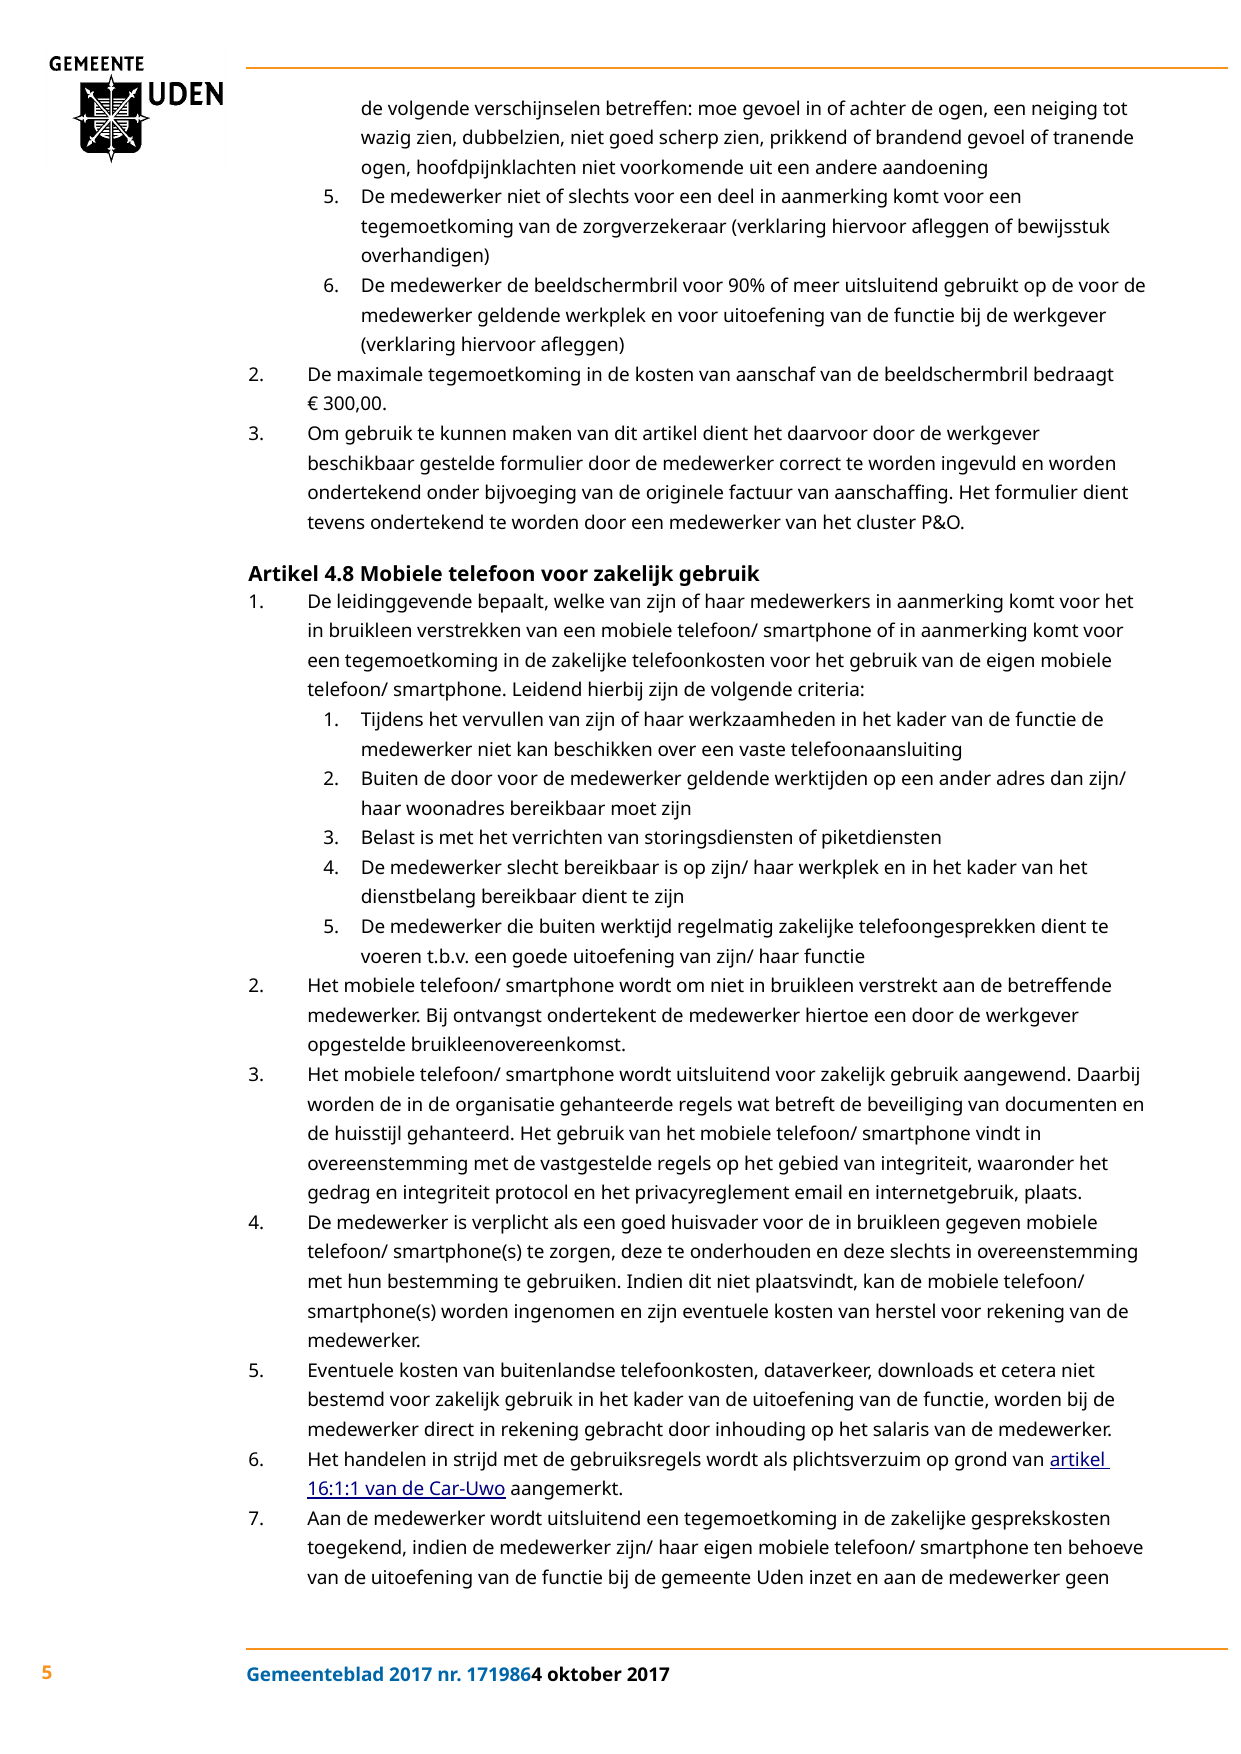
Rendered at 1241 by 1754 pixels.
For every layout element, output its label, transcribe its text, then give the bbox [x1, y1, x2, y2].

list Aan de medewerker wordt uitsluitend een tegemoetkoming in de zakelijke gesprekskosten toegekend, indien de medewerker zijn/ haar eigen mobiele telefoon/ smartphone ten behoeve van de uitoefening van de functie bij de gemeente Uden inzet en aan de medewerker geen [248, 1505, 1152, 1590]
list Belast is met het verrichten van storingsdiensten of piketdiensten [323, 824, 1152, 850]
list Het handelen in strijd met de gebruiksregels wordt als plichtsverzuim op grond van artikel 16:1:1 van de Car-Uwo aangemerkt. [248, 1446, 1152, 1501]
list De medewerker niet of slechts voor een deel in aanmerking komt voor een tegemoetkoming van de zorgverzekeraar (verklaring hiervoor afleggen of bewijsstuk overhandigen) [323, 183, 1152, 268]
list Om gebruik te kunnen maken van dit artikel dient het daarvoor door de werkgever beschikbaar gestelde formulier door de medewerker correct te worden ingevuld en worden ondertekend onder bijvoeging van de originele factuur van aanschaffing. Het formulier dient tevens ondertekend te worden door een medewerker van het cluster P&O. [248, 420, 1152, 535]
text Artikel 4.8 Mobiele telefoon voor zakelijk gebruik [248, 559, 1152, 588]
list Het mobiele telefoon/ smartphone wordt om niet in bruikleen verstrekt aan de betreffende medewerker. Bij ontvangst ondertekent de medewerker hiertoe een door de werkgever opgestelde bruikleenovereenkomst. [248, 972, 1152, 1057]
list De medewerker is verplicht als een goed huisvader voor de in bruikleen gegeven mobiele telefoon/ smartphone(s) te zorgen, deze te onderhouden en deze slechts in overeenstemming met hun bestemming te gebruiken. Indien dit niet plaatsvindt, kan de mobiele telefoon/ smartphone(s) worden ingenomen en zijn eventuele kosten van herstel voor rekening van de medewerker. [248, 1209, 1152, 1353]
list De medewerker de beeldschermbril voor 90% of meer uitsluitend gebruikt op de voor de medewerker geldende werkplek en voor uitoefening van de functie bij de werkgever (verklaring hiervoor afleggen) [323, 272, 1152, 357]
list De medewerker slecht bereikbaar is op zijn/ haar werkplek en in het kader van het dienstbelang bereikbaar dient te zijn [323, 854, 1152, 909]
picture [41, 47, 231, 172]
list de volgende verschijnselen betreffen: moe gevoel in of achter de ogen, een neiging tot wazig zien, dubbelzien, niet goed scherp zien, prikkend of brandend gevoel of tranende ogen, hoofdpijnklachten niet voorkomende uit een andere aandoening [323, 95, 1152, 180]
list De leidinggevende bepaalt, welke van zijn of haar medewerkers in aanmerking komt voor het in bruikleen verstrekken van een mobiele telefoon/ smartphone of in aanmerking komt voor een tegemoetkoming in de zakelijke telefoonkosten voor het gebruik van de eigen mobiele telefoon/ smartphone. Leidend hierbij zijn de volgende criteria: [248, 588, 1152, 702]
list Tijdens het vervullen van zijn of haar werkzaamheden in het kader van de functie de medewerker niet kan beschikken over een vaste telefoonaansluiting [323, 706, 1152, 761]
list Eventuele kosten van buitenlandse telefoonkosten, dataverkeer, downloads et cetera niet bestemd voor zakelijk gebruik in het kader van de uitoefening van de functie, worden bij de medewerker direct in rekening gebracht door inhouding op het salaris van de medewerker. [248, 1357, 1152, 1442]
list Het mobiele telefoon/ smartphone wordt uitsluitend voor zakelijk gebruik aangewend. Daarbij worden de in de organisatie gehanteerde regels wat betreft de beveiliging van documenten en de huisstijl gehanteerd. Het gebruik van het mobiele telefoon/ smartphone vindt in overeenstemming met de vastgestelde regels op het gebied van integriteit, waaronder het gedrag en integriteit protocol en het privacyreglement email en internetgebruik, plaats. [248, 1061, 1152, 1205]
list De maximale tegemoetkoming in de kosten van aanschaf van de beeldschermbril bedraagt € 300,00. [248, 361, 1152, 416]
list Buiten de door voor de medewerker geldende werktijden op een ander adres dan zijn/ haar woonadres bereikbaar moet zijn [323, 765, 1152, 821]
list De medewerker die buiten werktijd regelmatig zakelijke telefoongesprekken dient te voeren t.b.v. een goede uitoefening van zijn/ haar functie [323, 913, 1152, 968]
